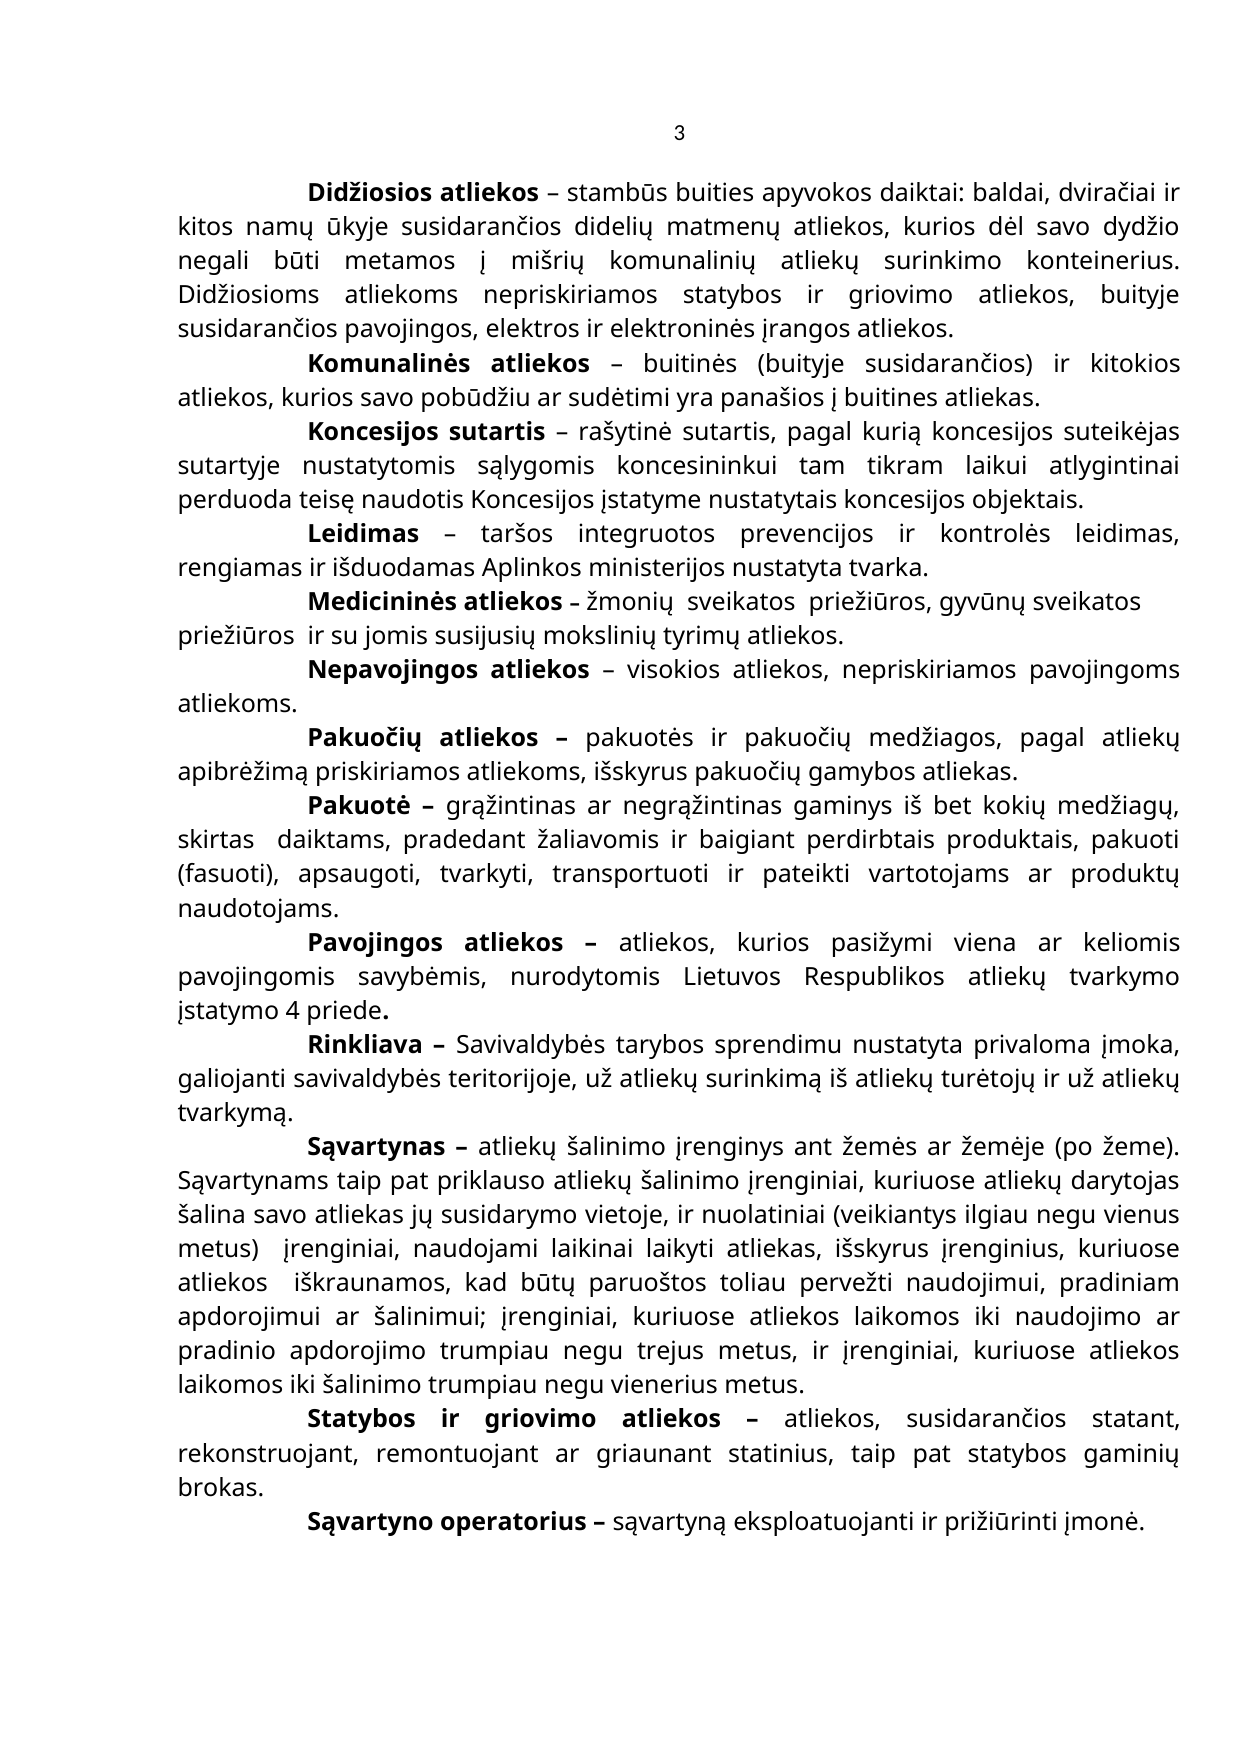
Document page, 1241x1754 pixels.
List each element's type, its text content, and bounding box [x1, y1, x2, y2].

text Statybos ir griovimo atliekos – atliekos, susidarančios statant, rekonstruojant, remontuojant ar griaunant statinius, taip pat statybos gaminių brokas. [177, 1401, 1181, 1503]
text Sąvartyno operatorius – sąvartyną eksploatuojanti ir prižiūrinti įmonė. [177, 1503, 1181, 1537]
text Pakuočių atliekos – pakuotės ir pakuočių medžiagos, pagal atliekų apibrėžimą priskiriamos atliekoms, išskyrus pakuočių gamybos atliekas. [177, 720, 1181, 788]
text Leidimas – taršos integruotos prevencijos ir kontrolės leidimas, rengiamas ir išduodamas Aplinkos ministerijos nustatyta tvarka. [177, 516, 1181, 584]
text Didžiosios atliekos – stambūs buities apyvokos daiktai: baldai, dviračiai ir kitos namų ūkyje susidarančios didelių matmenų atliekos, kurios dėl savo dydžio negali būti metamos į mišrių komunalinių atliekų surinkimo konteinerius. Didžiosioms atliekoms nepriskiriamos statybos ir griovimo atliekos, buityje susidarančios pavojingos, elektros ir elektroninės įrangos atliekos. [177, 175, 1181, 345]
text Koncesijos sutartis – rašytinė sutartis, pagal kurią koncesijos suteikėjas sutartyje nustatytomis sąlygomis koncesininkui tam tikram laikui atlygintinai perduoda teisę naudotis Koncesijos įstatyme nustatytais koncesijos objektais. [177, 413, 1181, 516]
text Sąvartynas – atliekų šalinimo įrenginys ant žemės ar žemėje (po žeme). Sąvartynams taip pat priklauso atliekų šalinimo įrenginiai, kuriuose atliekų darytojas šalina savo atliekas jų susidarymo vietoje, ir nuolatiniai (veikiantys ilgiau negu vienus metus) įrenginiai, naudojami laikinai laikyti atliekas, išskyrus įrenginius, kuriuose atliekos iškraunamos, kad būtų paruoštos toliau pervežti naudojimui, pradiniam apdorojimui ar šalinimui; įrenginiai, kuriuose atliekos laikomos iki naudojimo ar pradinio apdorojimo trumpiau negu trejus metus, ir įrenginiai, kuriuose atliekos laikomos iki šalinimo trumpiau negu vienerius metus. [177, 1129, 1181, 1401]
text Pakuotė – grąžintinas ar negrąžintinas gaminys iš bet kokių medžiagų, skirtas daiktams, pradedant žaliavomis ir baigiant perdirbtais produktais, pakuoti (fasuoti), apsaugoti, tvarkyti, transportuoti ir pateikti vartotojams ar produktų naudotojams. [177, 788, 1181, 924]
text Komunalinės atliekos – buitinės (buityje susidarančios) ir kitokios atliekos, kurios savo pobūdžiu ar sudėtimi yra panašios į buitines atliekas. [177, 345, 1181, 413]
text Rinkliava – Savivaldybės tarybos sprendimu nustatyta privaloma įmoka, galiojanti savivaldybės teritorijoje, už atliekų surinkimą iš atliekų turėtojų ir už atliekų tvarkymą. [177, 1026, 1181, 1129]
text Nepavojingos atliekos – visokios atliekos, nepriskiriamos pavojingoms atliekoms. [177, 652, 1181, 720]
text Medicininės atliekos – žmonių sveikatos priežiūros, gyvūnų sveikatos priežiūros ir su jomis susijusių mokslinių tyrimų atliekos. [177, 584, 1181, 652]
text Pavojingos atliekos – atliekos, kurios pasižymi viena ar keliomis pavojingomis savybėmis, nurodytomis Lietuvos Respublikos atliekų tvarkymo įstatymo 4 priede. [177, 924, 1181, 1026]
